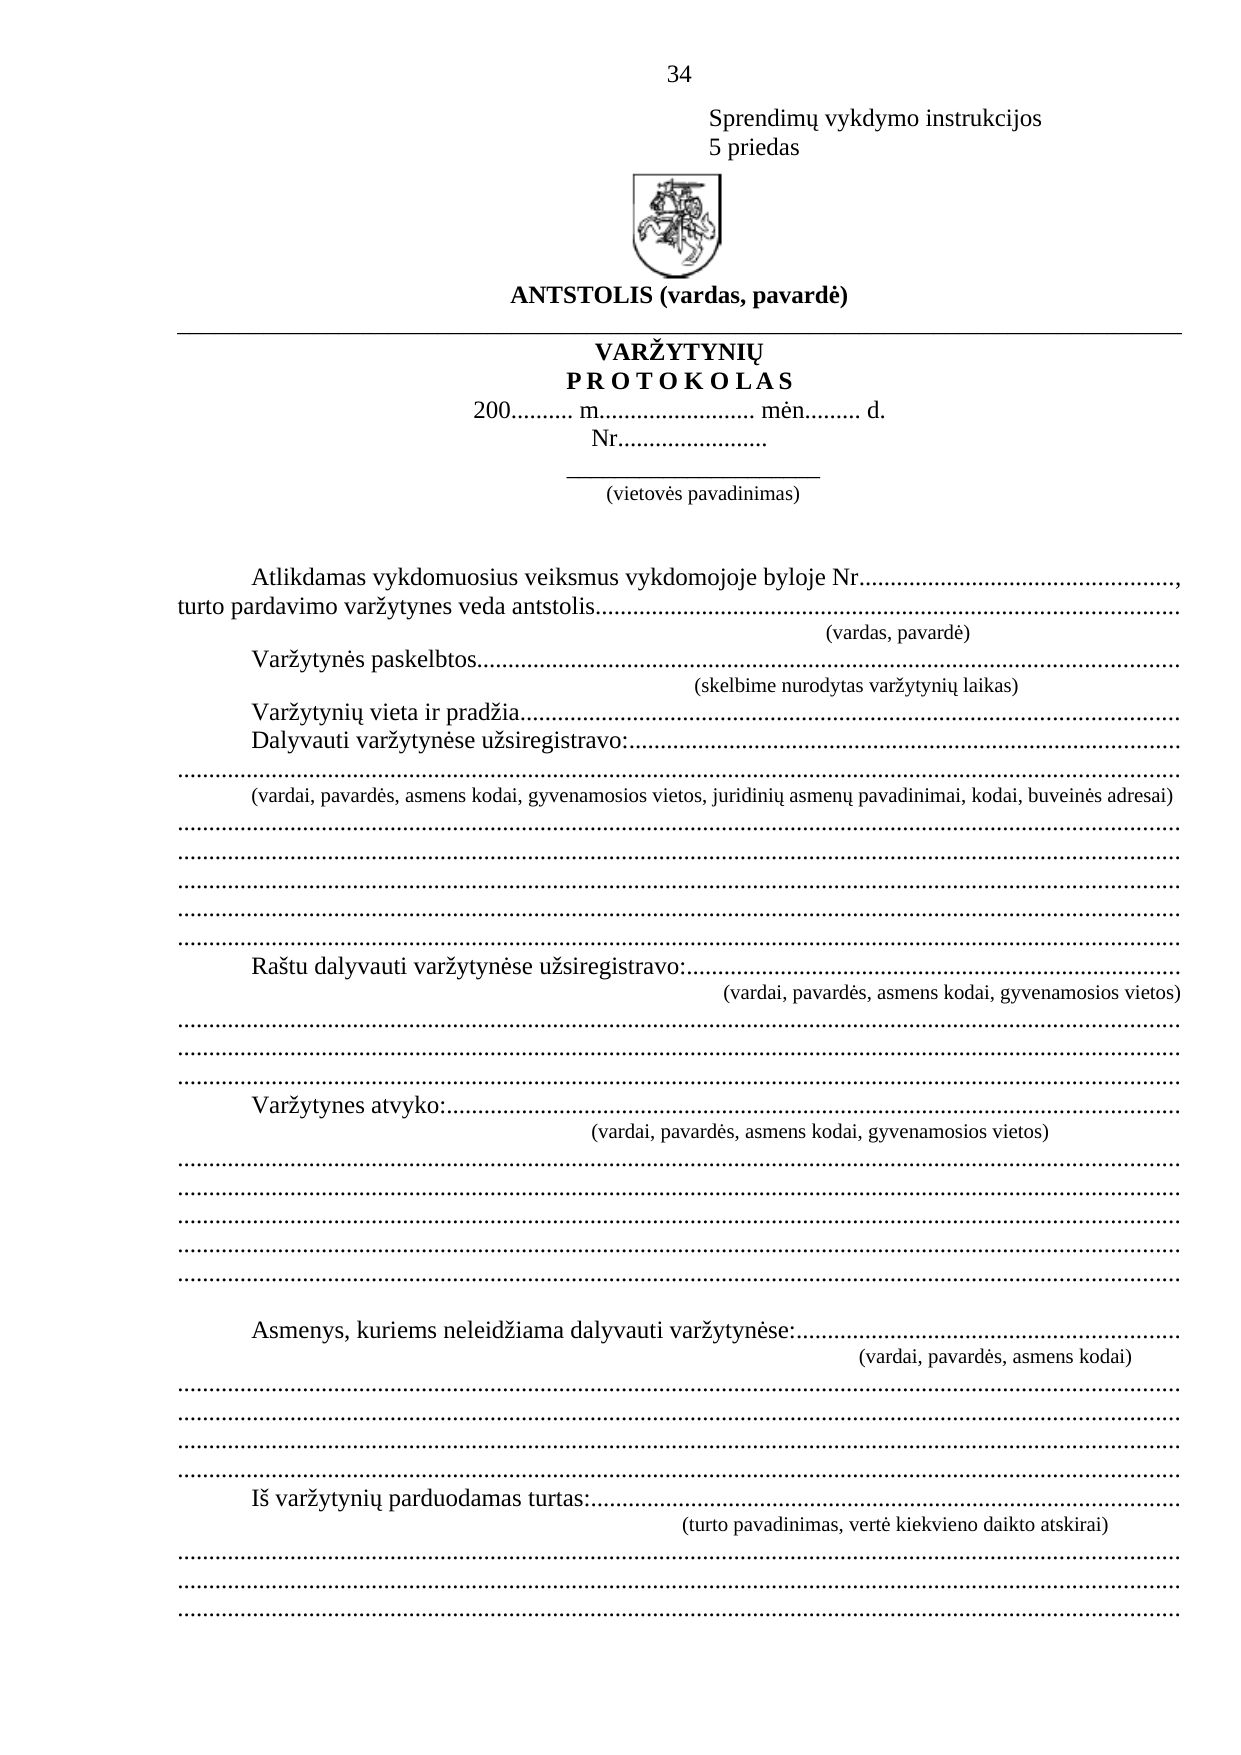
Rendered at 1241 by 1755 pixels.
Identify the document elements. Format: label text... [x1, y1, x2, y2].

text (vardai, pavardės, asmens kodai, gyvenamosios vietos) [177, 980, 1181, 1004]
text (vardai, pavardės, asmens kodai, gyvenamosios vietos, juridinių asmenų pavadinimai, kodai, buveinės adresai) [177, 783, 1181, 807]
text (turto pavadinimas, vertė kiekvieno daikto atskirai) [177, 1512, 1181, 1536]
text (vardai, pavardės, asmens kodai, gyvenamosios vietos) [177, 1119, 1181, 1143]
text ANTSTOLIS (vardas, pavardė) [177, 280, 1181, 308]
text (vardas, pavardė) [177, 620, 1181, 644]
text Sprendimų vykdymo instrukcijos [709, 103, 1181, 132]
text Atlikdamas vykdomuosius veiksmus vykdomojoje byloje Nr , [177, 562, 1181, 591]
text VARŽYTYNIŲ [177, 337, 1181, 366]
text (vardai, pavardės, asmens kodai) [177, 1344, 1181, 1368]
text Raštu dalyvauti varžytynėse užsiregistravo: [177, 951, 1181, 980]
text (vietovės pavadinimas) [177, 481, 1181, 505]
text Asmenys, kuriems neleidžiama dalyvauti varžytynėse: [177, 1315, 1181, 1344]
text Varžytynes atvyko: [177, 1090, 1181, 1119]
text P R O T O K O L A S [177, 366, 1181, 395]
text 5 priedas [177, 132, 1181, 161]
text turto pardavimo varžytynes veda antstolis [177, 591, 1181, 620]
text (skelbime nurodytas varžytynių laikas) [177, 673, 1181, 697]
text Varžytynių vieta ir pradžia [177, 697, 1181, 726]
text Nr........................ [177, 423, 1181, 452]
text 200.......... m......................... mėn......... d. [177, 395, 1181, 423]
text Varžytynės paskelbtos [177, 644, 1181, 673]
text Dalyvauti varžytynėse užsiregistravo: [177, 726, 1181, 754]
text Iš varžytynių parduodamas turtas: [177, 1483, 1181, 1512]
